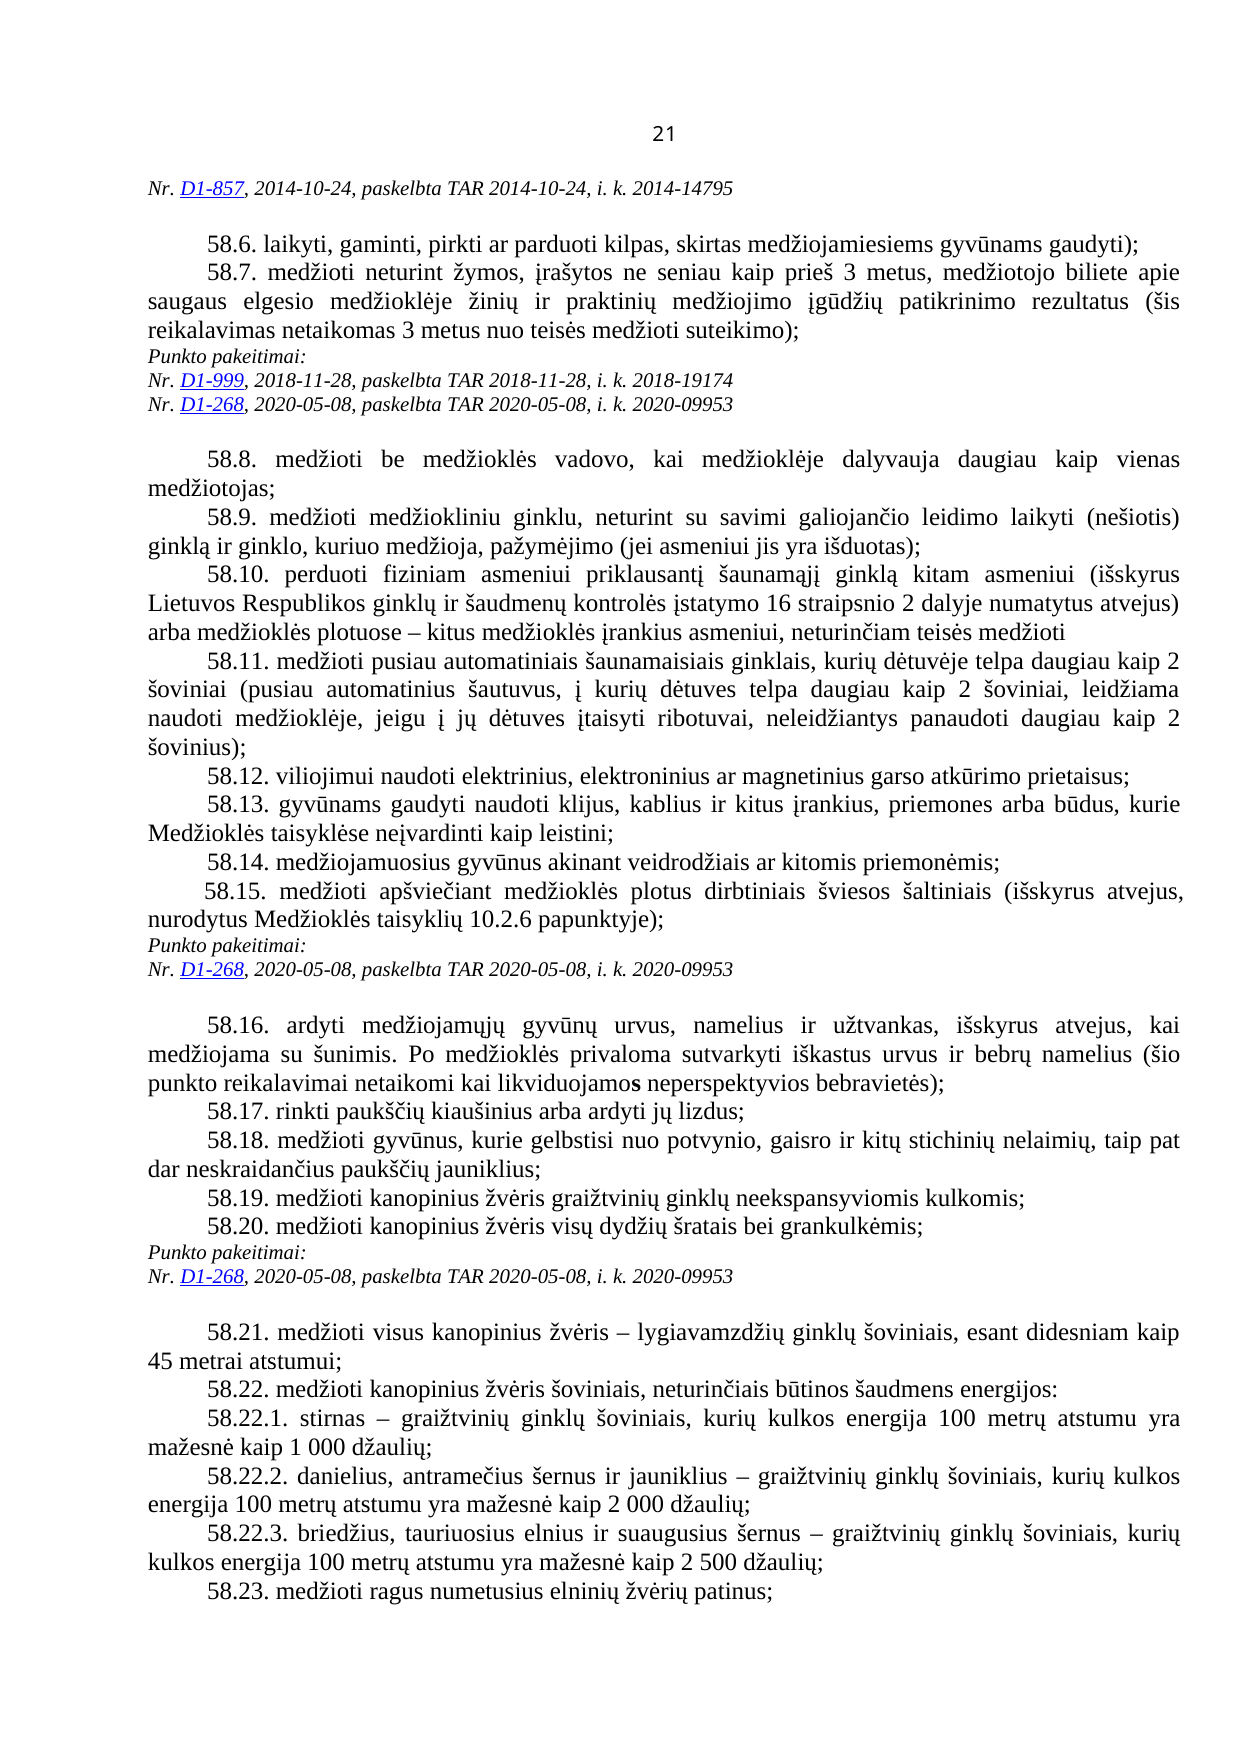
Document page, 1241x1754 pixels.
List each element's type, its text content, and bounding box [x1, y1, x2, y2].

text 58.8. medžioti be medžioklės vadovo, kai medžioklėje dalyvauja daugiau kaip vienas medžiotojas; [148, 444, 1181, 502]
text 58.15. medžioti apšviečiant medžioklės plotus dirbtiniais šviesos šaltiniais (išskyrus atvejus, nurodytus Medžioklės taisyklių 10.2.6 papunktyje); [148, 876, 1185, 933]
text 58.21. medžioti visus kanopinius žvėris – lygiavamzdžių ginklų šoviniais, esant didesniam kaip 45 metrai atstumui; [148, 1317, 1181, 1374]
text 58.17. rinkti paukščių kiaušinius arba ardyti jų lizdus; [148, 1096, 1181, 1125]
text 58.7. medžioti neturint žymos, įrašytos ne seniau kaip prieš 3 metus, medžiotojo biliete apie saugaus elgesio medžioklėje žinių ir praktinių medžiojimo įgūdžių patikrinimo rezultatus (šis reikalavimas netaikomas 3 metus nuo teisės medžioti suteikimo); [148, 257, 1181, 344]
text Punkto pakeitimai: [148, 933, 1181, 957]
text 58.14. medžiojamuosius gyvūnus akinant veidrodžiais ar kitomis priemonėmis; [148, 847, 1181, 876]
text Nr. D1-268, 2020-05-08, paskelbta TAR 2020-05-08, i. k. 2020-09953 [148, 1264, 1181, 1288]
text 58.16. ardyti medžiojamųjų gyvūnų urvus, namelius ir užtvankas, išskyrus atvejus, kai medžiojama su šunimis. Po medžioklės privaloma sutvarkyti iškastus urvus ir bebrų namelius (šio punkto reikalavimai netaikomi kai likviduojamos neperspektyvios bebravietės); [148, 1010, 1181, 1096]
text 58.12. viliojimui naudoti elektrinius, elektroninius ar magnetinius garso atkūrimo prietaisus; [148, 761, 1181, 789]
text 58.22.1. stirnas – graižtvinių ginklų šoviniais, kurių kulkos energija 100 metrų atstumu yra mažesnė kaip 1 000 džaulių; [148, 1403, 1181, 1461]
text Punkto pakeitimai: [148, 344, 1181, 368]
text 58.13. gyvūnams gaudyti naudoti klijus, kablius ir kitus įrankius, priemones arba būdus, kurie Medžioklės taisyklėse neįvardinti kaip leistini; [148, 789, 1181, 847]
text Punkto pakeitimai: [148, 1240, 1181, 1264]
text 58.6. laikyti, gaminti, pirkti ar parduoti kilpas, skirtas medžiojamiesiems gyvūnams gaudyti); [148, 229, 1181, 257]
text 58.22.3. briedžius, tauriuosius elnius ir suaugusius šernus – graižtvinių ginklų šoviniais, kurių kulkos energija 100 metrų atstumu yra mažesnė kaip 2 500 džaulių; [148, 1518, 1181, 1576]
text Nr. D1-857, 2014-10-24, paskelbta TAR 2014-10-24, i. k. 2014-14795 [148, 176, 1181, 200]
text 58.19. medžioti kanopinius žvėris graižtvinių ginklų neekspansyviomis kulkomis; [148, 1183, 1181, 1211]
text 58.18. medžioti gyvūnus, kurie gelbstisi nuo potvynio, gaisro ir kitų stichinių nelaimių, taip pat dar neskraidančius paukščių jauniklius; [148, 1125, 1181, 1183]
text 58.23. medžioti ragus numetusius elninių žvėrių patinus; [148, 1576, 1181, 1604]
text 58.20. medžioti kanopinius žvėris visų dydžių šratais bei grankulkėmis; [148, 1211, 1185, 1240]
text 58.10. perduoti fiziniam asmeniui priklausantį šaunamąjį ginklą kitam asmeniui (išskyrus Lietuvos Respublikos ginklų ir šaudmenų kontrolės įstatymo 16 straipsnio 2 dalyje numatytus atvejus) arba medžioklės plotuose – kitus medžioklės įrankius asmeniui, neturinčiam teisės medžioti [148, 559, 1181, 646]
text Nr. D1-999, 2018-11-28, paskelbta TAR 2018-11-28, i. k. 2018-19174 [148, 368, 1181, 392]
text 58.11. medžioti pusiau automatiniais šaunamaisiais ginklais, kurių dėtuvėje telpa daugiau kaip 2 šoviniai (pusiau automatinius šautuvus, į kurių dėtuves telpa daugiau kaip 2 šoviniai, leidžiama naudoti medžioklėje, jeigu į jų dėtuves įtaisyti ribotuvai, neleidžiantys panaudoti daugiau kaip 2 šovinius); [148, 646, 1181, 761]
text Nr. D1-268, 2020-05-08, paskelbta TAR 2020-05-08, i. k. 2020-09953 [148, 957, 1181, 981]
text Nr. D1-268, 2020-05-08, paskelbta TAR 2020-05-08, i. k. 2020-09953 [148, 392, 1181, 416]
text 58.9. medžioti medžiokliniu ginklu, neturint su savimi galiojančio leidimo laikyti (nešiotis) ginklą ir ginklo, kuriuo medžioja, pažymėjimo (jei asmeniui jis yra išduotas); [148, 502, 1181, 559]
text 58.22. medžioti kanopinius žvėris šoviniais, neturinčiais būtinos šaudmens energijos: [148, 1374, 1181, 1403]
text 58.22.2. danielius, antramečius šernus ir jauniklius – graižtvinių ginklų šoviniais, kurių kulkos energija 100 metrų atstumu yra mažesnė kaip 2 000 džaulių; [148, 1461, 1181, 1518]
